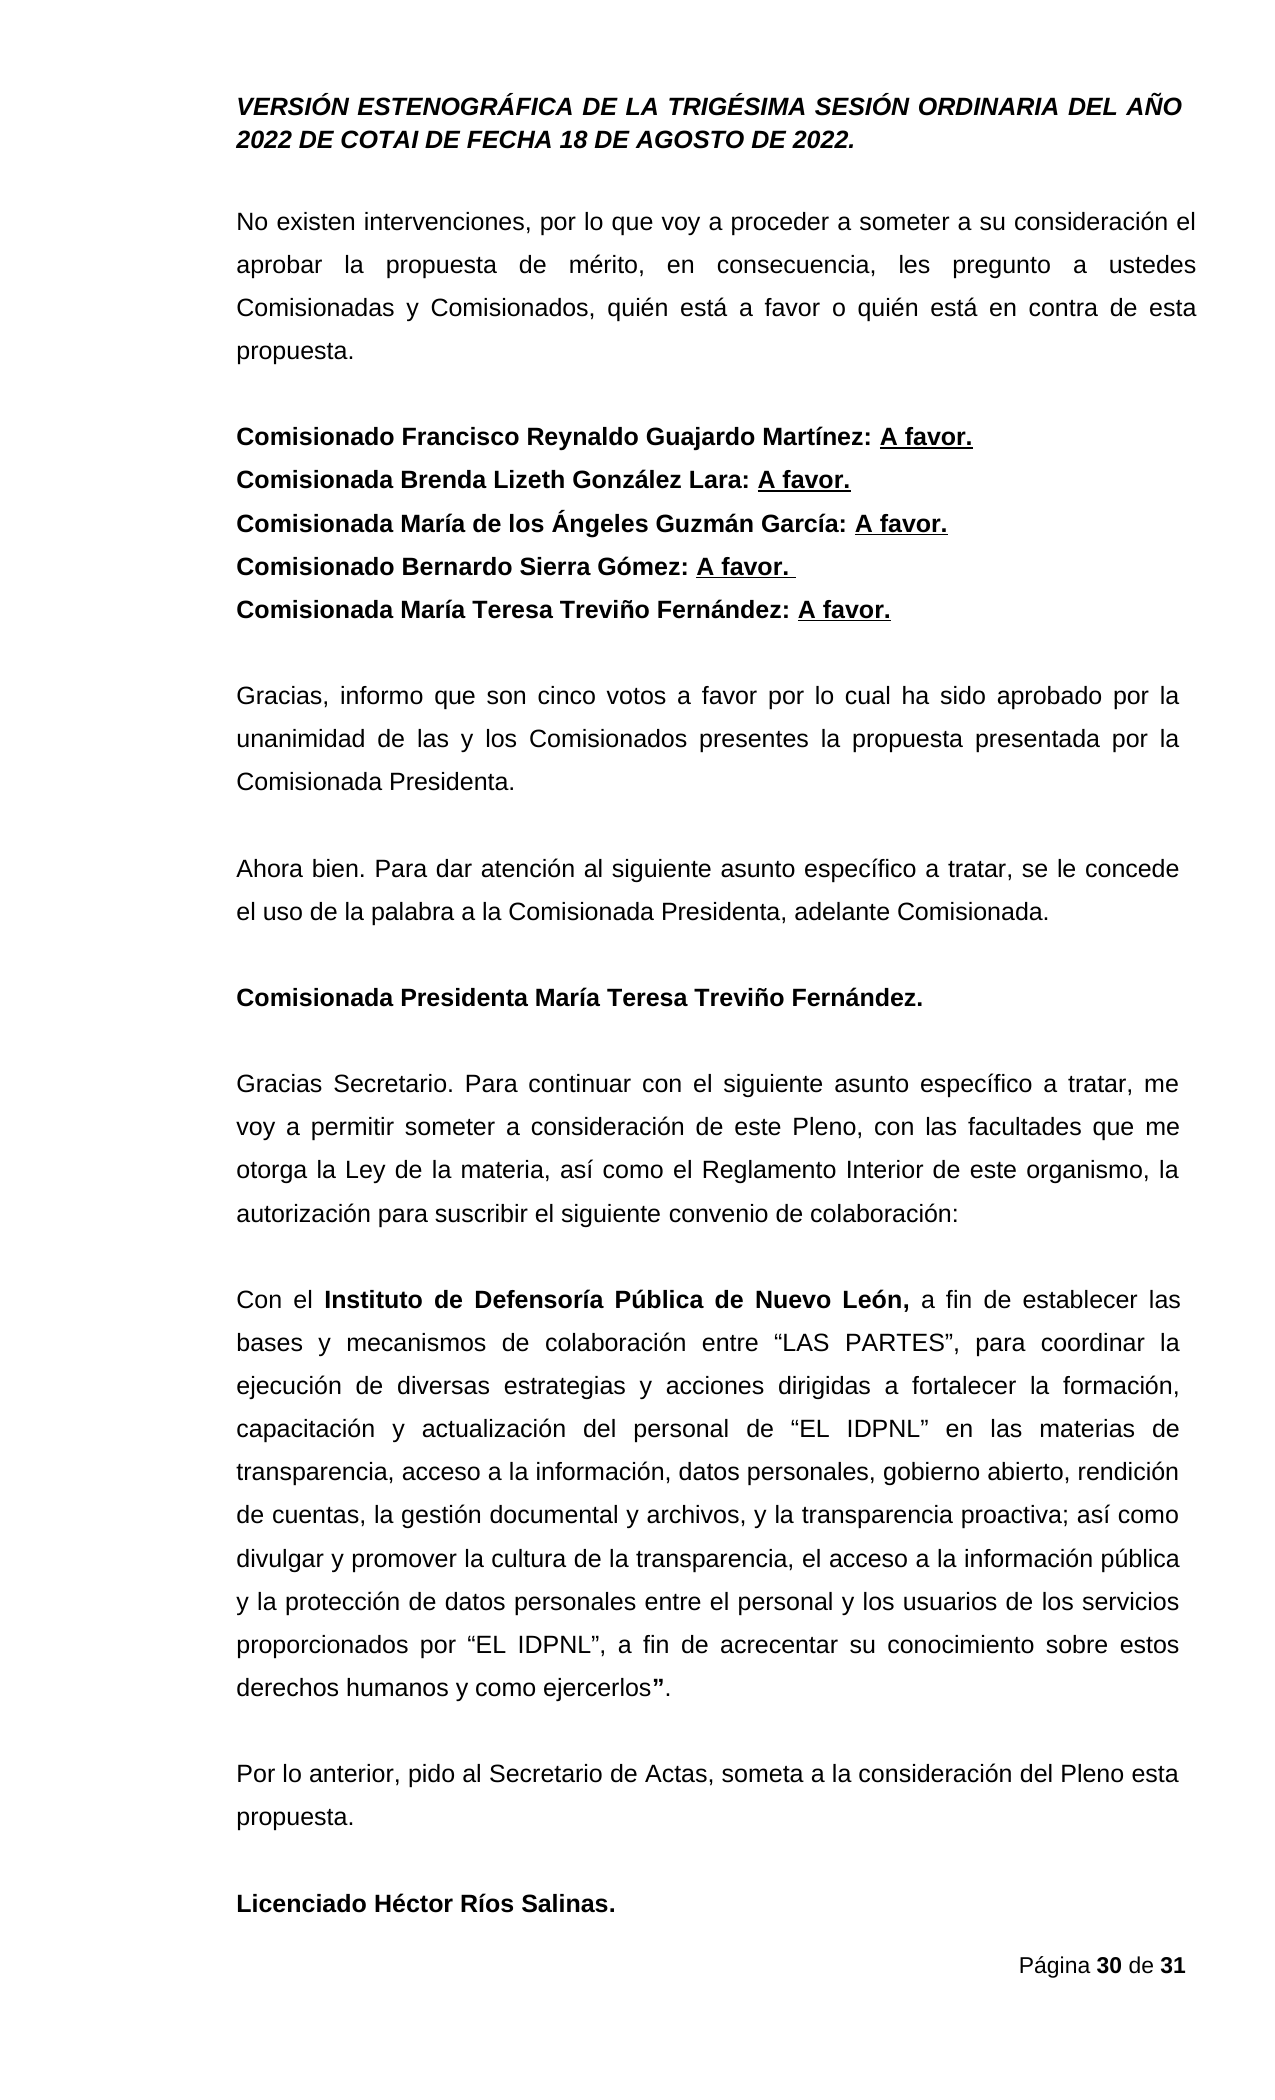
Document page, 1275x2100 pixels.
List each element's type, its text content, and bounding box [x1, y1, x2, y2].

text Ahora bien. Para dar atención al siguiente asunto específico a tratar, se le concede el uso de la palabra a la Comisionada Presidenta, adelante Comisionada. [236, 854, 1181, 926]
text Comisionado Bernardo Sierra Gómez: A favor. [236, 552, 1198, 581]
text Licenciado Héctor Ríos Salinas. [236, 1889, 1181, 1917]
text Gracias Secretario. Para continuar con el siguiente asunto específico a tratar, me voy a permitir someter a consideración de este Pleno, con las facultades que me otorga la Ley de la materia, así como el Reglamento Interior de este organismo, la autorización para suscribir el siguiente convenio de colaboración: [236, 1069, 1181, 1227]
text Gracias, informo que son cinco votos a favor por lo cual ha sido aprobado por la unanimidad de las y los Comisionados presentes la propuesta presentada por la Comisionada Presidenta. [236, 681, 1181, 796]
text Con el Instituto de Defensoría Pública de Nuevo León, a fin de establecer las bases y mecanismos de colaboración entre “LAS PARTES”, para coordinar la ejecución de diversas estrategias y acciones dirigidas a fortalecer la formación, capacitación y actualización del personal de “EL IDPNL” en las materias de transparencia, acceso a la información, datos personales, gobierno abierto, rendición de cuentas, la gestión documental y archivos, y la transparencia proactiva; así como divulgar y promover la cultura de la transparencia, el acceso a la información pública y la protección de datos personales entre el personal y los usuarios de los servicios proporcionados por “EL IDPNL”, a fin de acrecentar su conocimiento sobre estos derechos humanos y como ejercerlos”. [236, 1285, 1181, 1702]
text Comisionada Brenda Lizeth González Lara: A favor. [236, 466, 1198, 494]
text Comisionada Presidenta María Teresa Treviño Fernández. [236, 983, 1181, 1012]
text No existen intervenciones, por lo que voy a proceder a someter a su consideración el aprobar la propuesta de mérito, en consecuencia, les pregunto a ustedes Comisionadas y Comisionados, quién está a favor o quién está en contra de esta propuesta. [236, 207, 1198, 365]
text Comisionada María de los Ángeles Guzmán García: A favor. [236, 509, 1198, 537]
text Por lo anterior, pido al Secretario de Actas, someta a la consideración del Pleno esta propuesta. [236, 1759, 1181, 1831]
text Comisionada María Teresa Treviño Fernández: A favor. [236, 595, 1198, 624]
text Comisionado Francisco Reynaldo Guajardo Martínez: A favor. [236, 422, 1198, 451]
